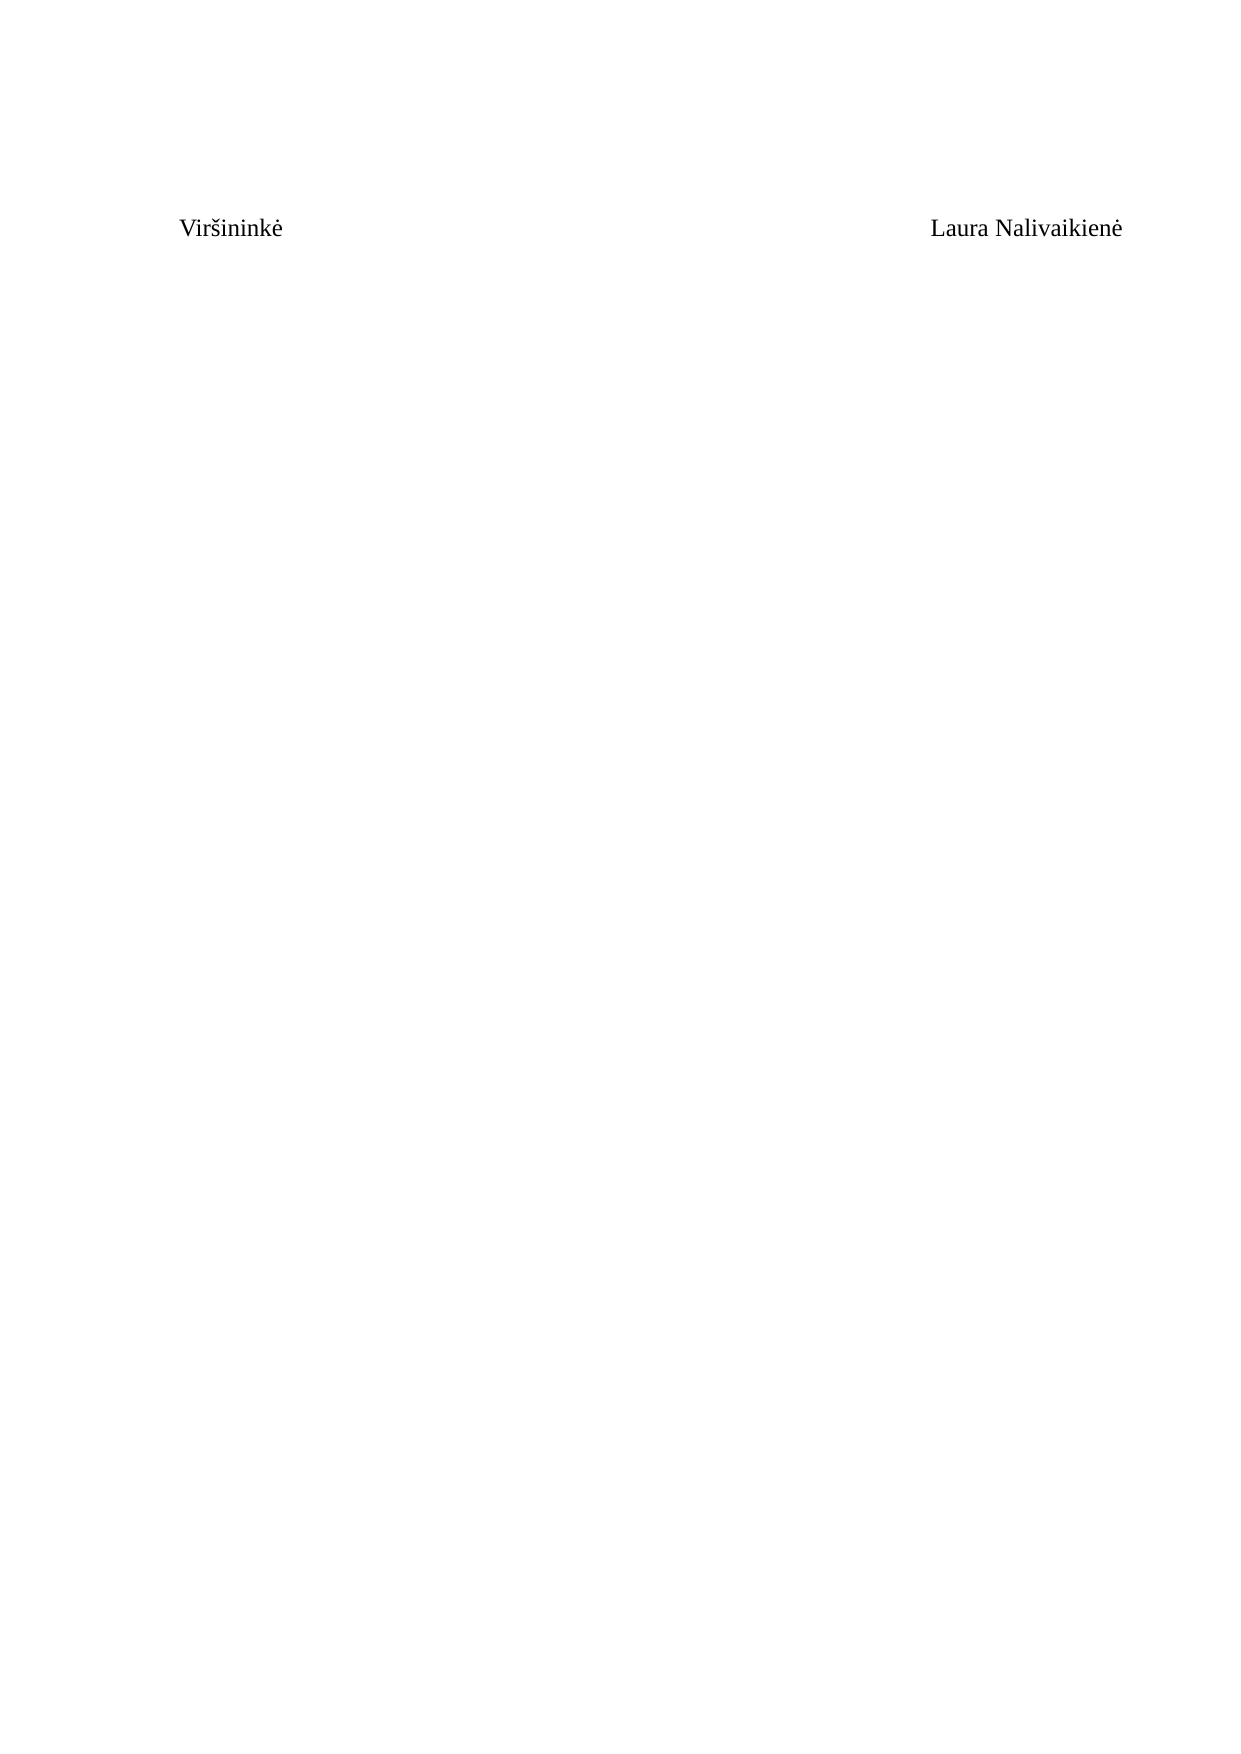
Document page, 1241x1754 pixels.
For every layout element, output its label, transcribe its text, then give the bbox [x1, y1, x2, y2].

text Viršininkė Laura Nalivaikienė [177, 213, 1181, 242]
